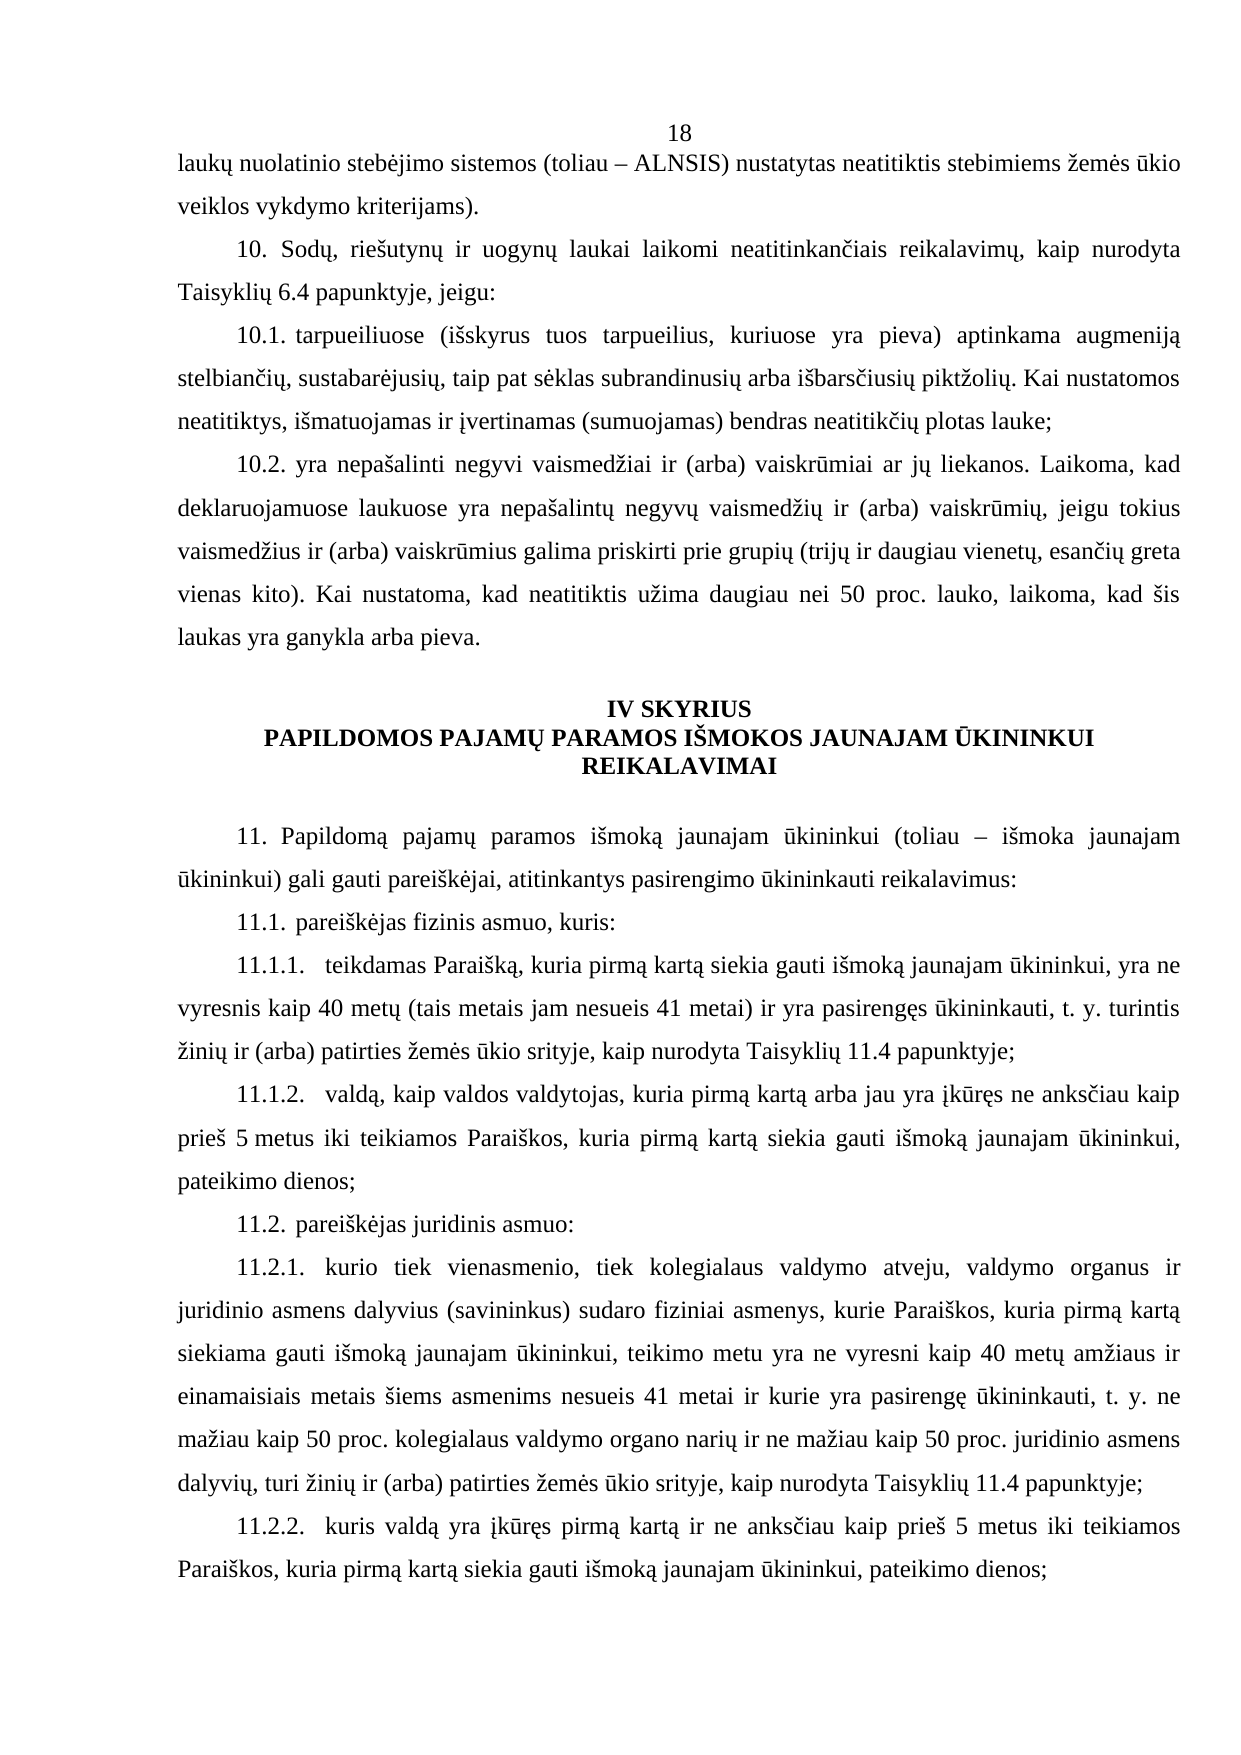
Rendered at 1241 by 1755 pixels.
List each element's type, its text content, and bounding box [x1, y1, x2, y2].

text 11.2.1. kurio tiek vienasmenio, tiek kolegialaus valdymo atveju, valdymo organus ir juridinio asmens dalyvius (savininkus) sudaro fiziniai asmenys, kurie Paraiškos, kuria pirmą kartą siekiama gauti išmoką jaunajam ūkininkui, teikimo metu yra ne vyresni kaip 40 metų amžiaus ir einamaisiais metais šiems asmenims nesueis 41 metai ir kurie yra pasirengę ūkininkauti, t. y. ne mažiau kaip 50 proc. kolegialaus valdymo organo narių ir ne mažiau kaip 50 proc. juridinio asmens dalyvių, turi žinių ir (arba) patirties žemės ūkio srityje, kaip nurodyta Taisyklių 11.4 papunktyje; [177, 1252, 1181, 1496]
text 11.1. pareiškėjas fizinis asmuo, kuris: [177, 907, 1181, 936]
text laukų nuolatinio stebėjimo sistemos (toliau – ALNSIS) nustatytas neatitiktis stebimiems žemės ūkio veiklos vykdymo kriterijams). [177, 148, 1181, 219]
text 10.1. tarpueiliuose (išskyrus tuos tarpueilius, kuriuose yra pieva) aptinkama augmeniją stelbiančių, sustabarėjusių, taip pat sėklas subrandinusių arba išbarsčiusių piktžolių. Kai nustatomos neatitiktys, išmatuojamas ir įvertinamas (sumuojamas) bendras neatitikčių plotas lauke; [177, 320, 1181, 435]
text PAPILDOMOS PAJAMŲ PARAMOS IŠMOKOS JAUNAJAM ŪKININKUI [177, 723, 1181, 751]
text REIKALAVIMAI [177, 751, 1181, 780]
text 11. Papildomą pajamų paramos išmoką jaunajam ūkininkui (toliau – išmoka jaunajam ūkininkui) gali gauti pareiškėjai, atitinkantys pasirengimo ūkininkauti reikalavimus: [177, 821, 1181, 893]
text IV SKYRIUS [177, 694, 1181, 723]
text 11.2.2. kuris valdą yra įkūręs pirmą kartą ir ne anksčiau kaip prieš 5 metus iki teikiamos Paraiškos, kuria pirmą kartą siekia gauti išmoką jaunajam ūkininkui, pateikimo dienos; [177, 1511, 1181, 1583]
text 11.2. pareiškėjas juridinis asmuo: [177, 1209, 1181, 1238]
text 10.2. yra nepašalinti negyvi vaismedžiai ir (arba) vaiskrūmiai ar jų liekanos. Laikoma, kad deklaruojamuose laukuose yra nepašalintų negyvų vaismedžių ir (arba) vaiskrūmių, jeigu tokius vaismedžius ir (arba) vaiskrūmius galima priskirti prie grupių (trijų ir daugiau vienetų, esančių greta vienas kito). Kai nustatoma, kad neatitiktis užima daugiau nei 50 proc. lauko, laikoma, kad šis laukas yra ganykla arba pieva. [177, 449, 1181, 651]
text 11.1.1. teikdamas Paraišką, kuria pirmą kartą siekia gauti išmoką jaunajam ūkininkui, yra ne vyresnis kaip 40 metų (tais metais jam nesueis 41 metai) ir yra pasirengęs ūkininkauti, t. y. turintis žinių ir (arba) patirties žemės ūkio srityje, kaip nurodyta Taisyklių 11.4 papunktyje; [177, 950, 1181, 1065]
text 10. Sodų, riešutynų ir uogynų laukai laikomi neatitinkančiais reikalavimų, kaip nurodyta Taisyklių 6.4 papunktyje, jeigu: [177, 234, 1181, 306]
text 11.1.2. valdą, kaip valdos valdytojas, kuria pirmą kartą arba jau yra įkūręs ne anksčiau kaip prieš 5 metus iki teikiamos Paraiškos, kuria pirmą kartą siekia gauti išmoką jaunajam ūkininkui, pateikimo dienos; [177, 1079, 1181, 1194]
